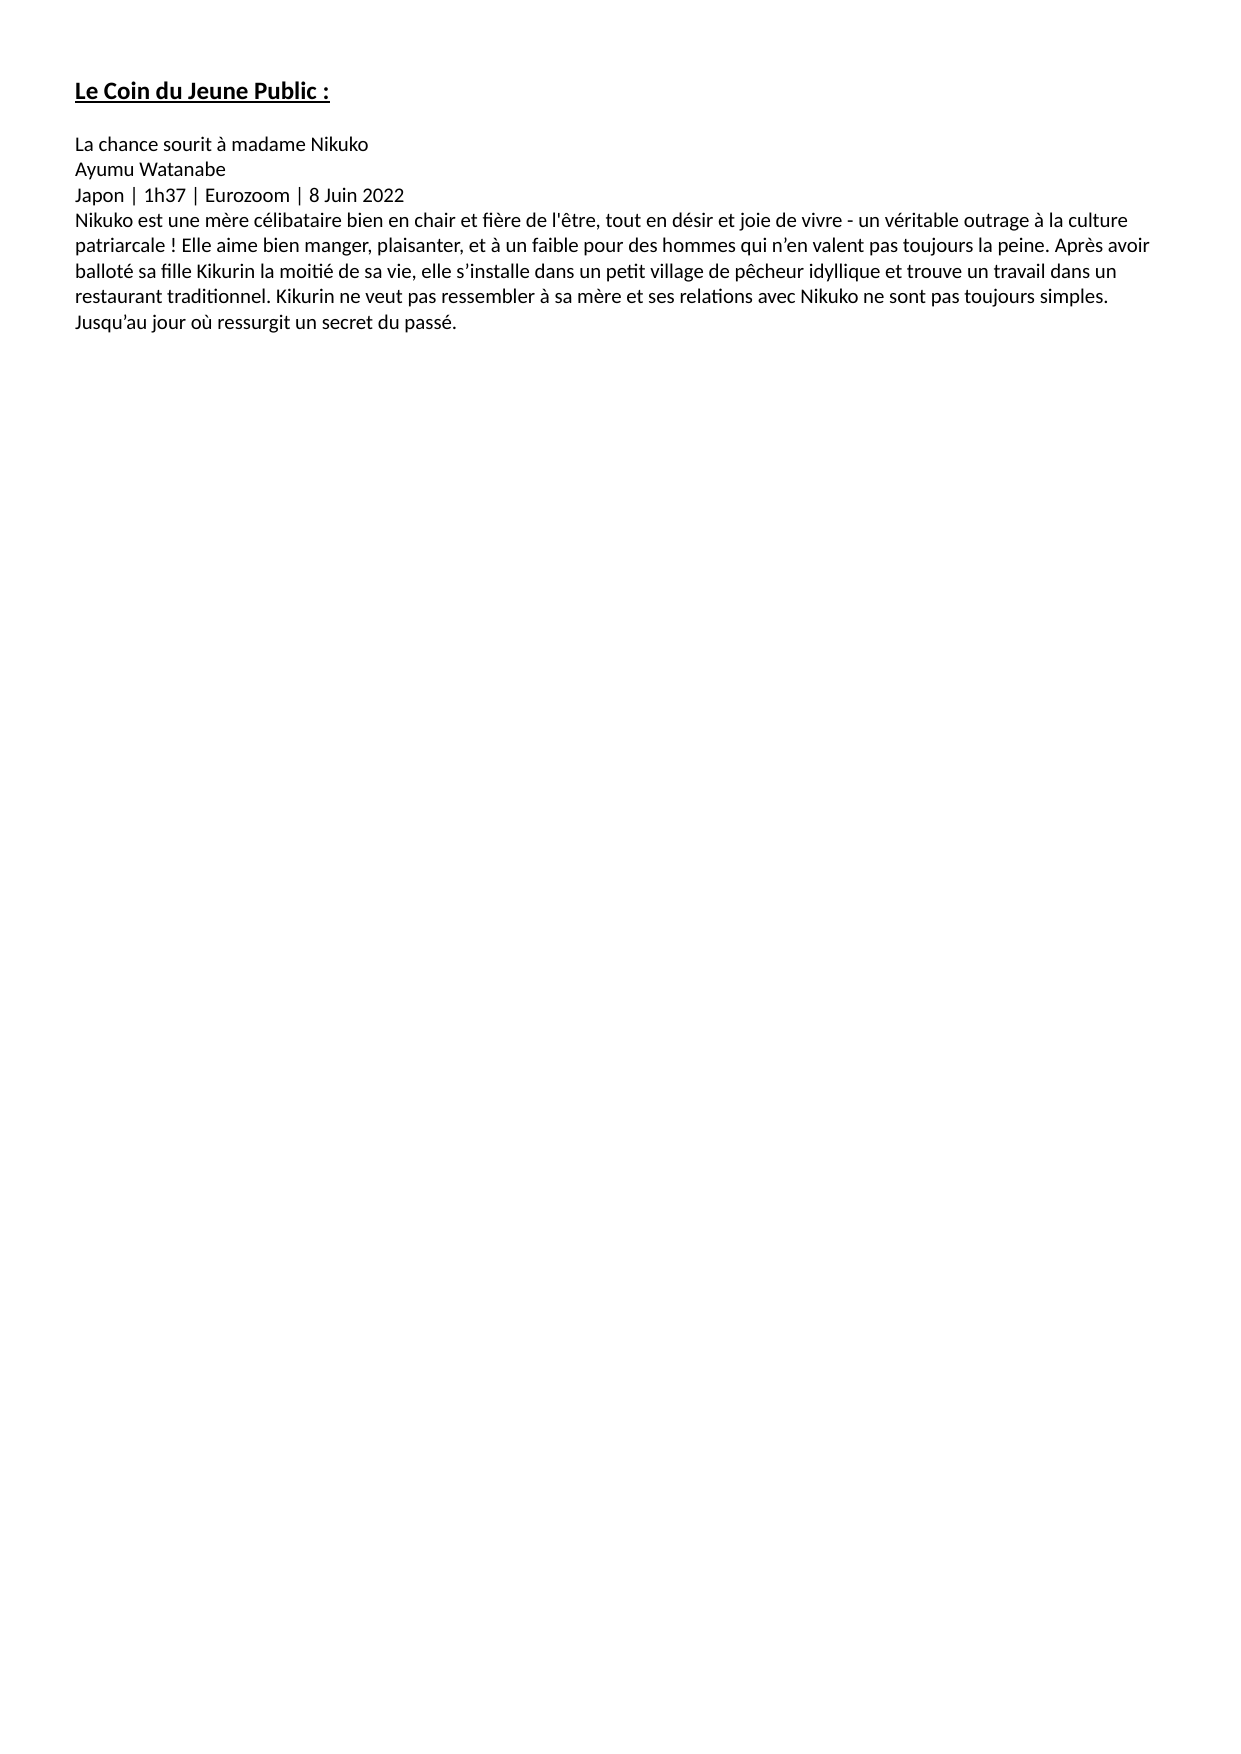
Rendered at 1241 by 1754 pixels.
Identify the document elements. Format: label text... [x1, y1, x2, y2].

text La chance sourit à madame Nikuko [75, 131, 1165, 156]
text Le Coin du Jeune Public : [75, 75, 1165, 106]
text Nikuko est une mère célibataire bien en chair et fière de l'être, tout en désir et joie de vivre - un véritable outrage à la culture patriarcale ! Elle aime bien manger, plaisanter, et à un faible pour des hommes qui n’en valent pas toujours la peine. Après avoir balloté sa fille Kikurin la moitié de sa vie, elle s’installe dans un petit village de pêcheur idyllique et trouve un travail dans un restaurant traditionnel. Kikurin ne veut pas ressembler à sa mère et ses relations avec Nikuko ne sont pas toujours simples. Jusqu’au jour où ressurgit un secret du passé. [75, 207, 1165, 334]
text Ayumu Watanabe [75, 156, 1165, 182]
text Japon | 1h37 | Eurozoom | 8 Juin 2022 [75, 182, 1165, 207]
